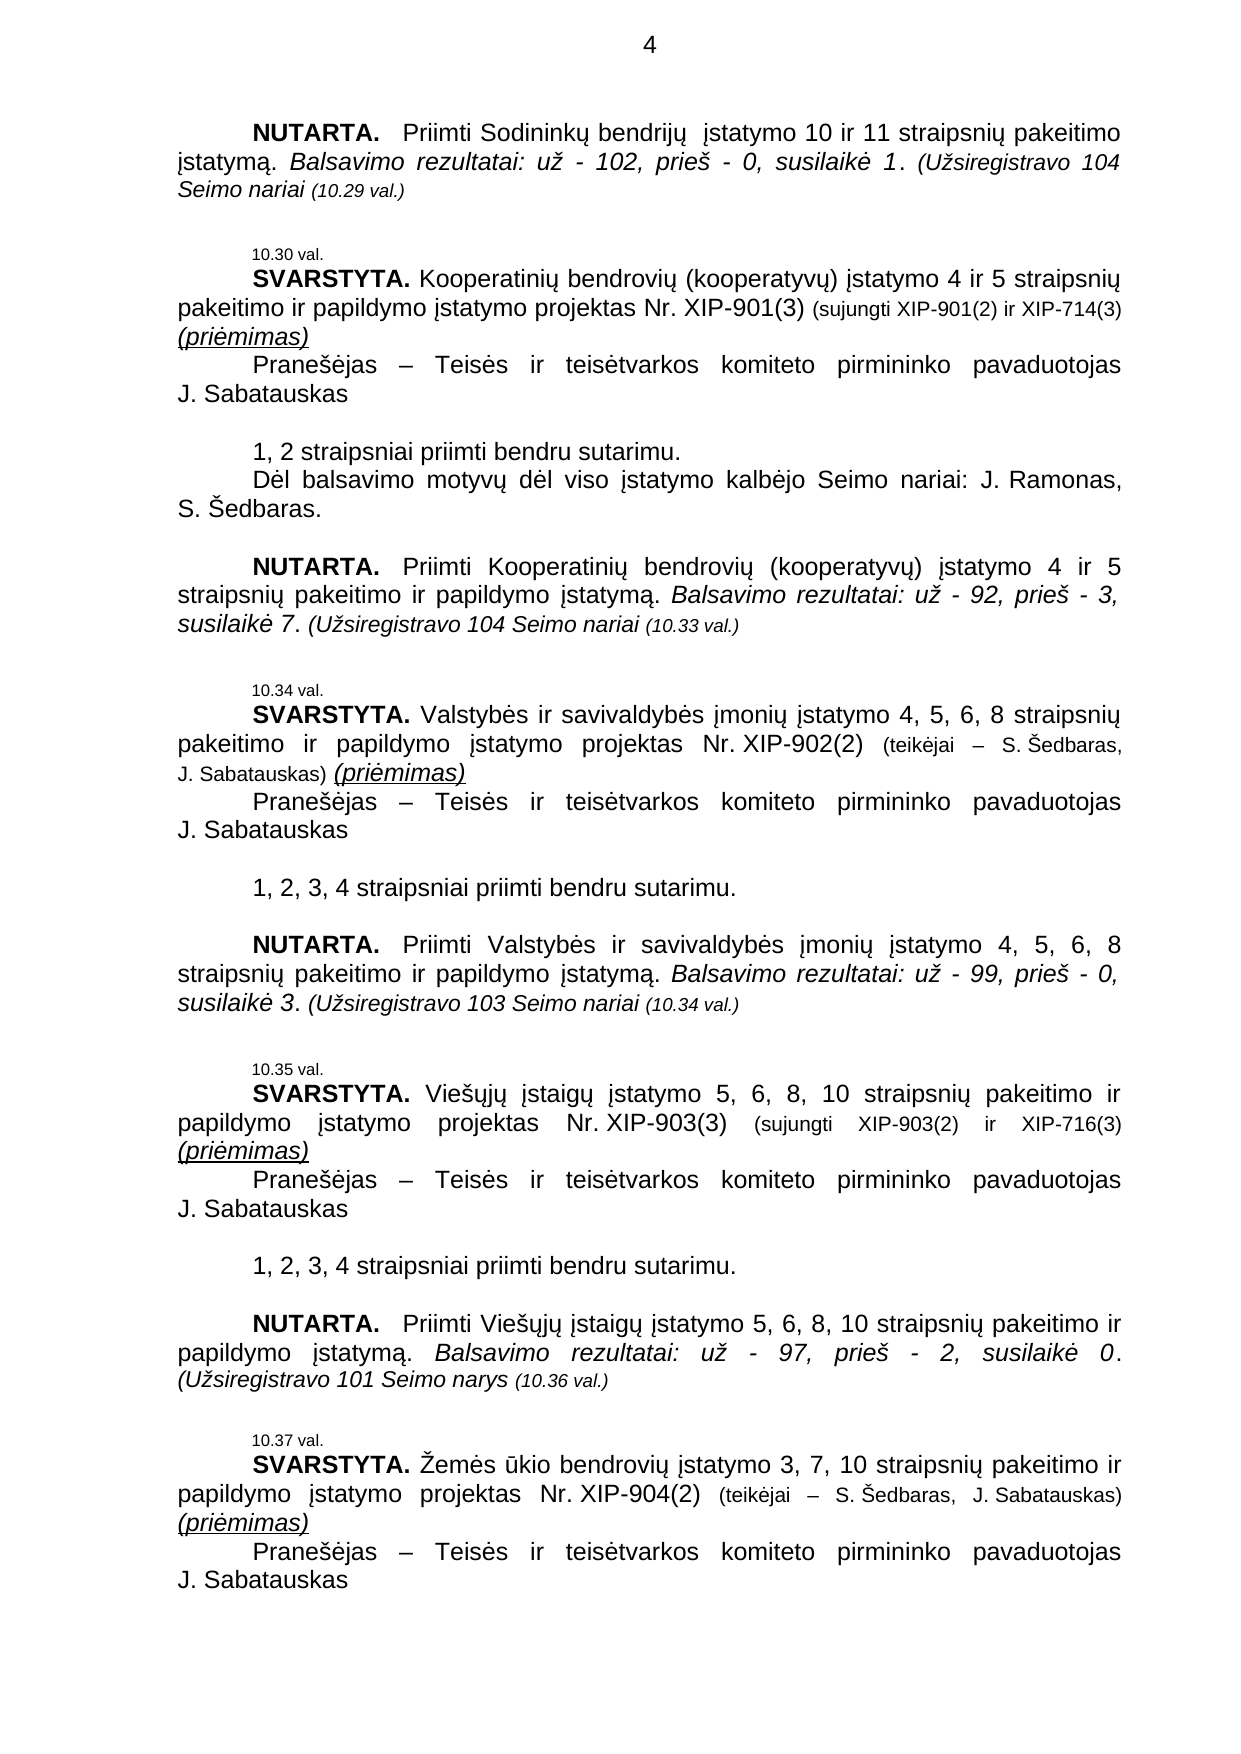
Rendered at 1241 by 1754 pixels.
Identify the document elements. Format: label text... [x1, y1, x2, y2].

text Pranešėjas – Teisės ir teisėtvarkos komiteto pirmininko pavaduotojas J. Sabatauskas [177, 787, 1122, 844]
text 1, 2 straipsniai priimti bendru sutarimu. [177, 437, 1122, 466]
text 1, 2, 3, 4 straipsniai priimti bendru sutarimu. [177, 1251, 1122, 1280]
text Pranešėjas – Teisės ir teisėtvarkos komiteto pirmininko pavaduotojas J. Sabatauskas [177, 1537, 1122, 1594]
text SVARSTYTA. Viešųjų įstaigų įstatymo 5, 6, 8, 10 straipsnių pakeitimo ir papildymo įstatymo projektas Nr. XIP-903(3) (sujungti XIP-903(2) ir XIP-716(3) (priėmimas) [177, 1079, 1122, 1165]
text NUTARTA. Priimti Sodininkų bendrijų įstatymo 10 ir 11 straipsnių pakeitimo įstatymą. Balsavimo rezultatai: už - 102, prieš - 0, susilaikė 1. (Užsiregistravo 104 Seimo nariai (10.29 val.) [177, 118, 1122, 202]
text NUTARTA. Priimti Kooperatinių bendrovių (kooperatyvų) įstatymo 4 ir 5 straipsnių pakeitimo ir papildymo įstatymą. Balsavimo rezultatai: už - 92, prieš - 3, susilaikė 7. (Užsiregistravo 104 Seimo nariai (10.33 val.) [177, 552, 1122, 638]
text 10.35 val. [177, 1060, 1122, 1079]
text SVARSTYTA. Žemės ūkio bendrovių įstatymo 3, 7, 10 straipsnių pakeitimo ir papildymo įstatymo projektas Nr. XIP-904(2) (teikėjai – S. Šedbaras, J. Sabatauskas) (priėmimas) [177, 1450, 1122, 1537]
text NUTARTA. Priimti Valstybės ir savivaldybės įmonių įstatymo 4, 5, 6, 8 straipsnių pakeitimo ir papildymo įstatymą. Balsavimo rezultatai: už - 99, prieš - 0, susilaikė 3. (Užsiregistravo 103 Seimo nariai (10.34 val.) [177, 930, 1122, 1017]
text 10.30 val. [177, 245, 1122, 264]
text Pranešėjas – Teisės ir teisėtvarkos komiteto pirmininko pavaduotojas J. Sabatauskas [177, 1165, 1122, 1223]
text 10.34 val. [177, 681, 1122, 700]
text 10.37 val. [177, 1431, 1122, 1450]
text SVARSTYTA. Kooperatinių bendrovių (kooperatyvų) įstatymo 4 ir 5 straipsnių pakeitimo ir papildymo įstatymo projektas Nr. XIP-901(3) (sujungti XIP-901(2) ir XIP-714(3) (priėmimas) [177, 264, 1122, 351]
text Pranešėjas – Teisės ir teisėtvarkos komiteto pirmininko pavaduotojas J. Sabatauskas [177, 351, 1122, 408]
text SVARSTYTA. Valstybės ir savivaldybės įmonių įstatymo 4, 5, 6, 8 straipsnių pakeitimo ir papildymo įstatymo projektas Nr. XIP-902(2) (teikėjai – S. Šedbaras, J. Sabatauskas) (priėmimas) [177, 700, 1122, 787]
text Dėl balsavimo motyvų dėl viso įstatymo kalbėjo Seimo nariai: J. Ramonas, S. Šedbaras. [177, 466, 1122, 523]
text NUTARTA. Priimti Viešųjų įstaigų įstatymo 5, 6, 8, 10 straipsnių pakeitimo ir papildymo įstatymą. Balsavimo rezultatai: už - 97, prieš - 2, susilaikė 0. (Užsiregistravo 101 Seimo narys (10.36 val.) [177, 1309, 1122, 1393]
text 1, 2, 3, 4 straipsniai priimti bendru sutarimu. [177, 873, 1122, 902]
